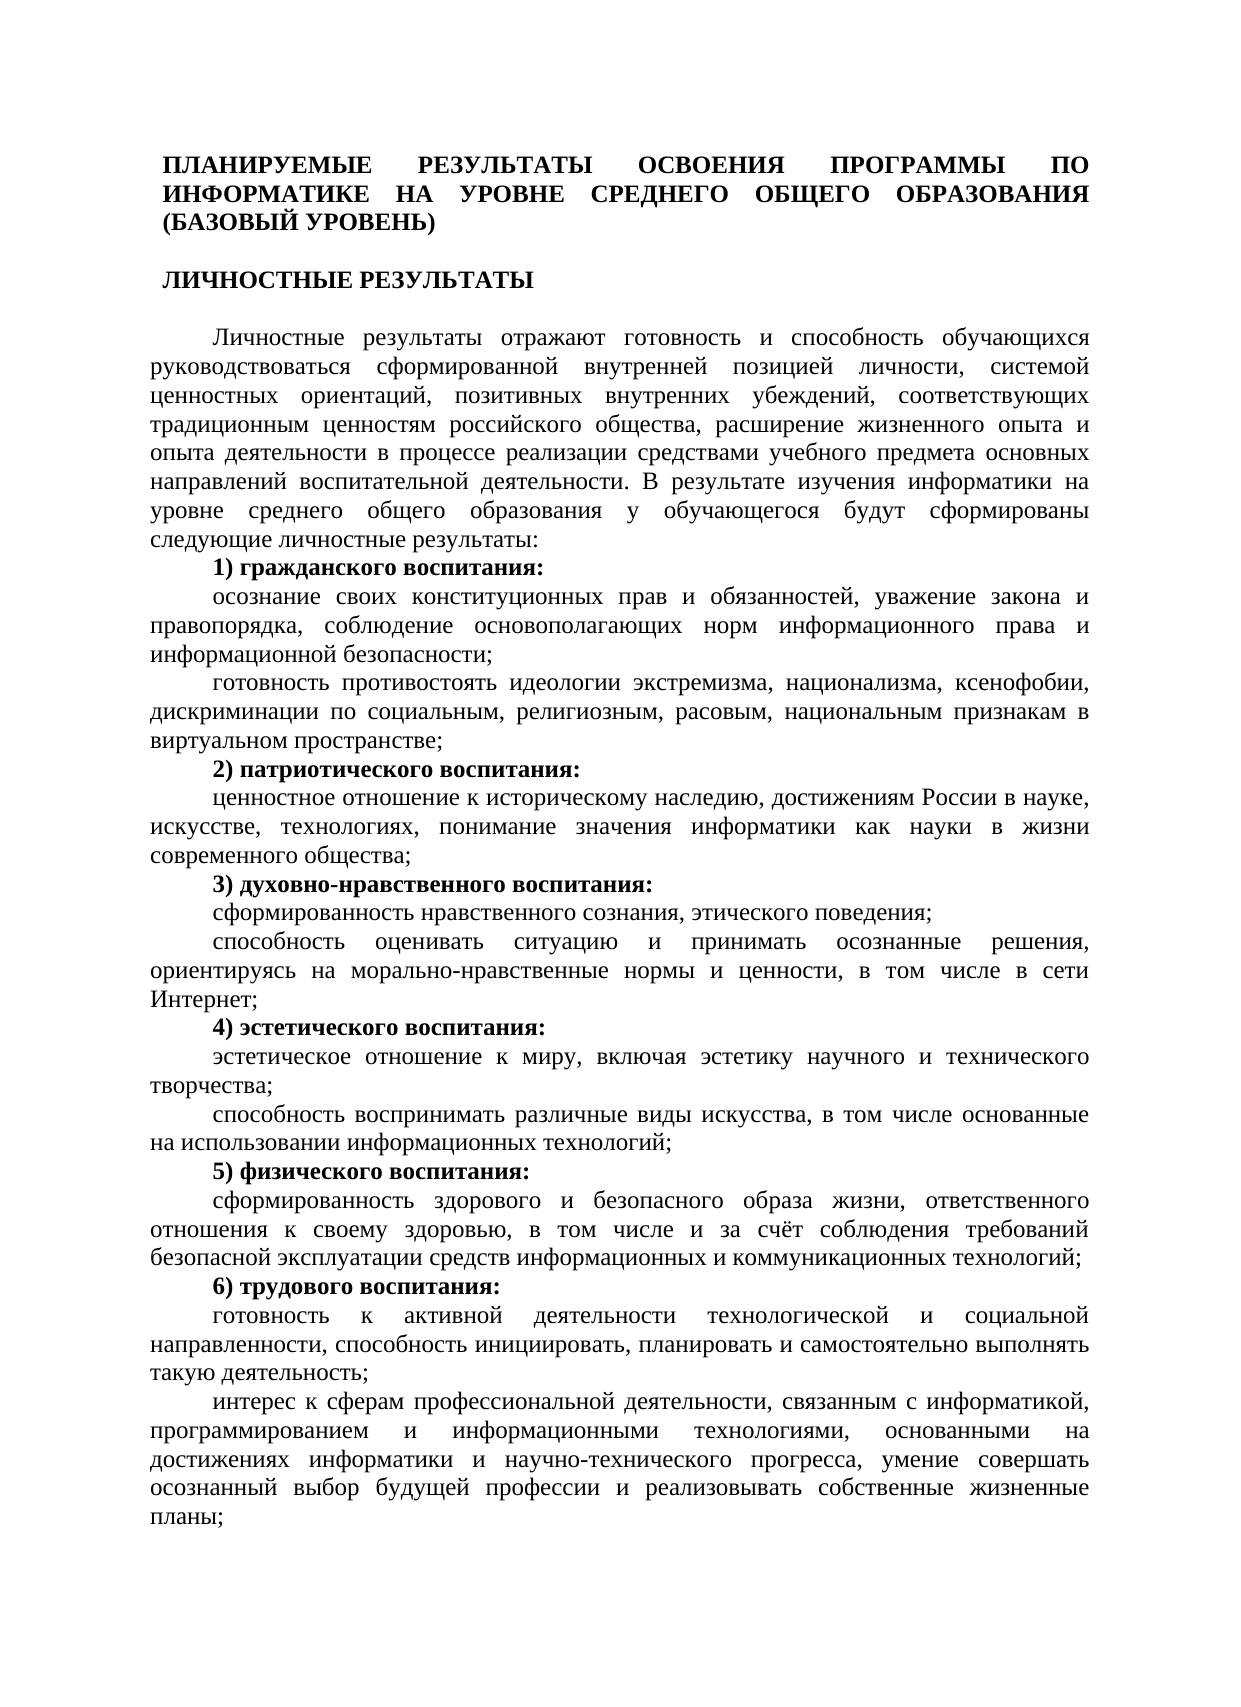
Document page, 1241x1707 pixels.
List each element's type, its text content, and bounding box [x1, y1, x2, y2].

text ЛИЧНОСТНЫЕ РЕЗУЛЬТАТЫ [162, 265, 1090, 294]
text интерес к сферам профессиональной деятельности, связанным с информатикой, программированием и информационными технологиями, основанными на достижениях информатики и научно-технического прогресса, умение совершать осознанный выбор будущей профессии и реализовывать собственные жизненные планы; [150, 1386, 1090, 1530]
text эстетическое отношение к миру, включая эстетику научного и технического творчества; [150, 1041, 1090, 1099]
text 2) патриотического воспитания: [150, 754, 1090, 782]
text ПЛАНИРУЕМЫЕ РЕЗУЛЬТАТЫ ОСВОЕНИЯ ПРОГРАММЫ ПО ИНФОРМАТИКЕ НА УРОВНЕ СРЕДНЕГО ОБЩЕГО ОБРАЗОВАНИЯ (БАЗОВЫЙ УРОВЕНЬ) [162, 150, 1090, 236]
text готовность противостоять идеологии экстремизма, национализма, ксенофобии, дискриминации по социальным, религиозным, расовым, национальным признакам в виртуальном пространстве; [150, 667, 1090, 754]
text ценностное отношение к историческому наследию, достижениям России в науке, искусстве, технологиях, понимание значения информатики как науки в жизни современного общества; [150, 782, 1090, 869]
text готовность к активной деятельности технологической и социальной направленности, способность инициировать, планировать и самостоятельно выполнять такую деятельность; [150, 1300, 1090, 1386]
text способность оценивать ситуацию и принимать осознанные решения, ориентируясь на морально-нравственные нормы и ценности, в том числе в сети Интернет; [150, 926, 1090, 1012]
text способность воспринимать различные виды искусства, в том числе основанные на использовании информационных технологий; [150, 1099, 1090, 1156]
text осознание своих конституционных прав и обязанностей, уважение закона и правопорядка, соблюдение основополагающих норм информационного права и информационной безопасности; [150, 581, 1090, 667]
text 6) трудового воспитания: [150, 1271, 1090, 1300]
text 4) эстетического воспитания: [150, 1012, 1090, 1041]
text сформированность нравственного сознания, этического поведения; [150, 897, 1090, 926]
text сформированность здорового и безопасного образа жизни, ответственного отношения к своему здоровью, в том числе и за счёт соблюдения требований безопасной эксплуатации средств информационных и коммуникационных технологий; [150, 1185, 1090, 1271]
text 1) гражданского воспитания: [150, 552, 1090, 581]
text 5) физического воспитания: [150, 1156, 1090, 1185]
text 3) духовно-нравственного воспитания: [150, 869, 1090, 897]
text Личностные результаты отражают готовность и способность обучающихся руководствоваться сформированной внутренней позицией личности, системой ценностных ориентаций, позитивных внутренних убеждений, соответствующих традиционным ценностям российского общества, расширение жизненного опыта и опыта деятельности в процессе реализации средствами учебного предмета основных направлений воспитательной деятельности. В результате изучения информатики на уровне среднего общего образования у обучающегося будут сформированы следующие личностные результаты: [150, 322, 1090, 552]
